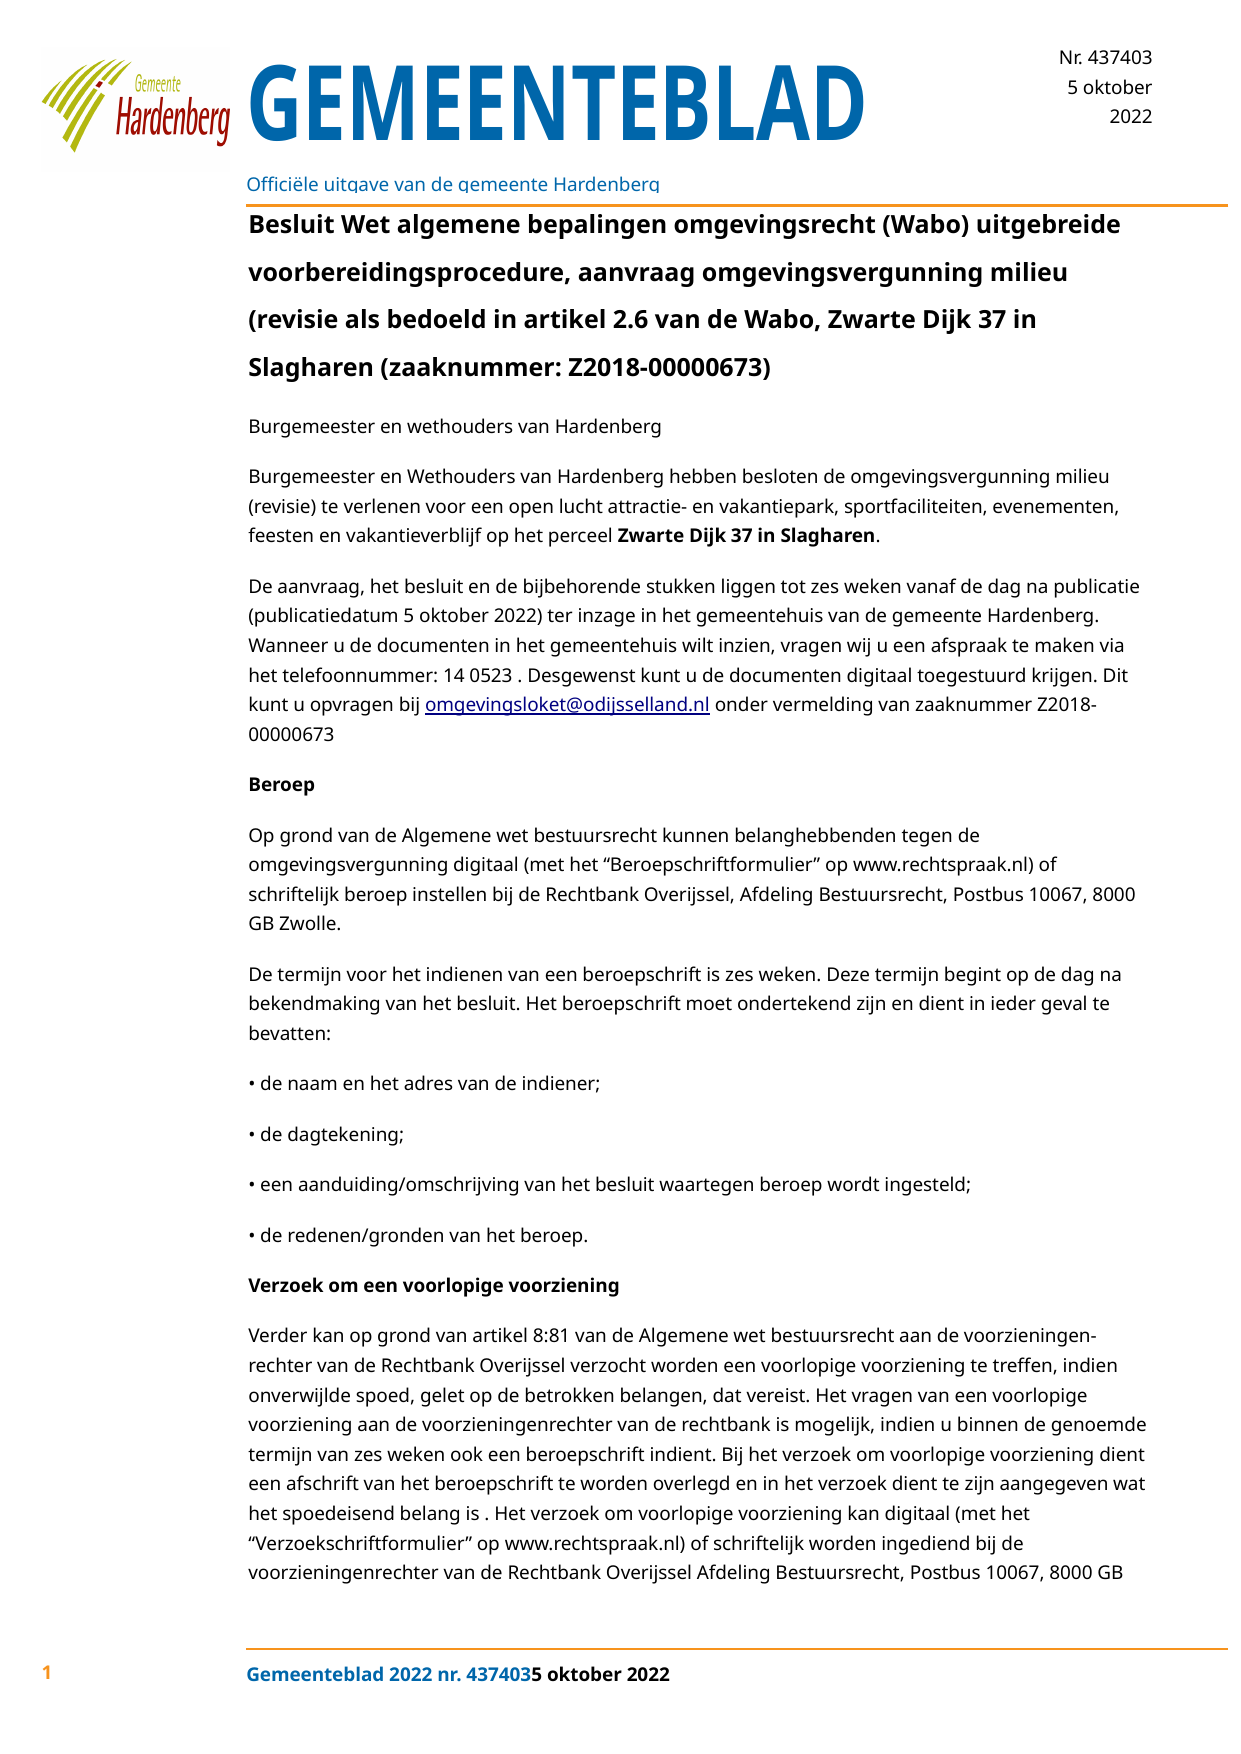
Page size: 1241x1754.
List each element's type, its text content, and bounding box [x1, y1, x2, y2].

text • de dagtekening; [248, 1121, 1152, 1147]
text Burgemeester en Wethouders van Hardenberg hebben besloten de omgevingsvergunning milieu (revisie) te verlenen voor een open lucht attractie- en vakantiepark, sportfaciliteiten, evenementen, feesten en vakantieverblijf op het perceel Zwarte Dijk 37 in Slagharen. [248, 463, 1152, 548]
text • de naam en het adres van de indiener; [248, 1071, 1152, 1096]
text Besluit Wet algemene bepalingen omgevingsrecht (Wabo) uitgebreide voorbereidingsprocedure, aanvraag omgevingsvergunning milieu (revisie als bedoeld in artikel 2.6 van de Wabo, Zwarte Dijk 37 in Slagharen (zaaknummer: Z2018-00000673) [248, 207, 1152, 384]
text De termijn voor het indienen van een beroepschrift is zes weken. Deze termijn begint op de dag na bekendmaking van het besluit. Het beroepschrift moet ondertekend zijn en dient in ieder geval te bevatten: [248, 961, 1152, 1046]
text De aanvraag, het besluit en de bijbehorende stukken liggen tot zes weken vanaf de dag na publicatie (publicatiedatum 5 oktober 2022) ter inzage in het gemeentehuis van de gemeente Hardenberg. Wanneer u de documenten in het gemeentehuis wilt inzien, vragen wij u een afspraak te maken via het telefoonnummer: 14 0523 . Desgewenst kunt u de documenten digitaal toegestuurd krijgen. Dit kunt u opvragen bij omgevingsloket@odijsselland.nl onder vermelding van zaaknummer Z2018-00000673 [248, 573, 1152, 747]
text • de redenen/gronden van het beroep. [248, 1222, 1152, 1248]
text Op grond van de Algemene wet bestuursrecht kunnen belanghebbenden tegen de omgevingsvergunning digitaal (met het “Beroepschriftformulier” op www.rechtspraak.nl) of schriftelijk beroep instellen bij de Rechtbank Overijssel, Afdeling Bestuursrecht, Postbus 10067, 8000 GB Zwolle. [248, 822, 1152, 936]
text Beroep [248, 771, 1152, 797]
text Verder kan op grond van artikel 8:81 van de Algemene wet bestuursrecht aan de voorzieningen-rechter van de Rechtbank Overijssel verzocht worden een voorlopige voorziening te treffen, indien onverwijlde spoed, gelet op de betrokken belangen, dat vereist. Het vragen van een voorlopige voorziening aan de voorzieningenrechter van de rechtbank is mogelijk, indien u binnen de genoemde termijn van zes weken ook een beroepschrift indient. Bij het verzoek om voorlopige voorziening dient een afschrift van het beroepschrift te worden overlegd en in het verzoek dient te zijn aangegeven wat het spoedeisend belang is . Het verzoek om voorlopige voorziening kan digitaal (met het “Verzoekschriftformulier” op www.rechtspraak.nl) of schriftelijk worden ingediend bij de voorzieningenrechter van de Rechtbank Overijssel Afdeling Bestuursrecht, Postbus 10067, 8000 GB [248, 1323, 1152, 1585]
text • een aanduiding/omschrijving van het besluit waartegen beroep wordt ingesteld; [248, 1171, 1152, 1197]
text Verzoek om een voorlopige voorziening [248, 1272, 1152, 1298]
picture [41, 47, 231, 172]
text Burgemeester en wethouders van Hardenberg [248, 413, 1152, 439]
